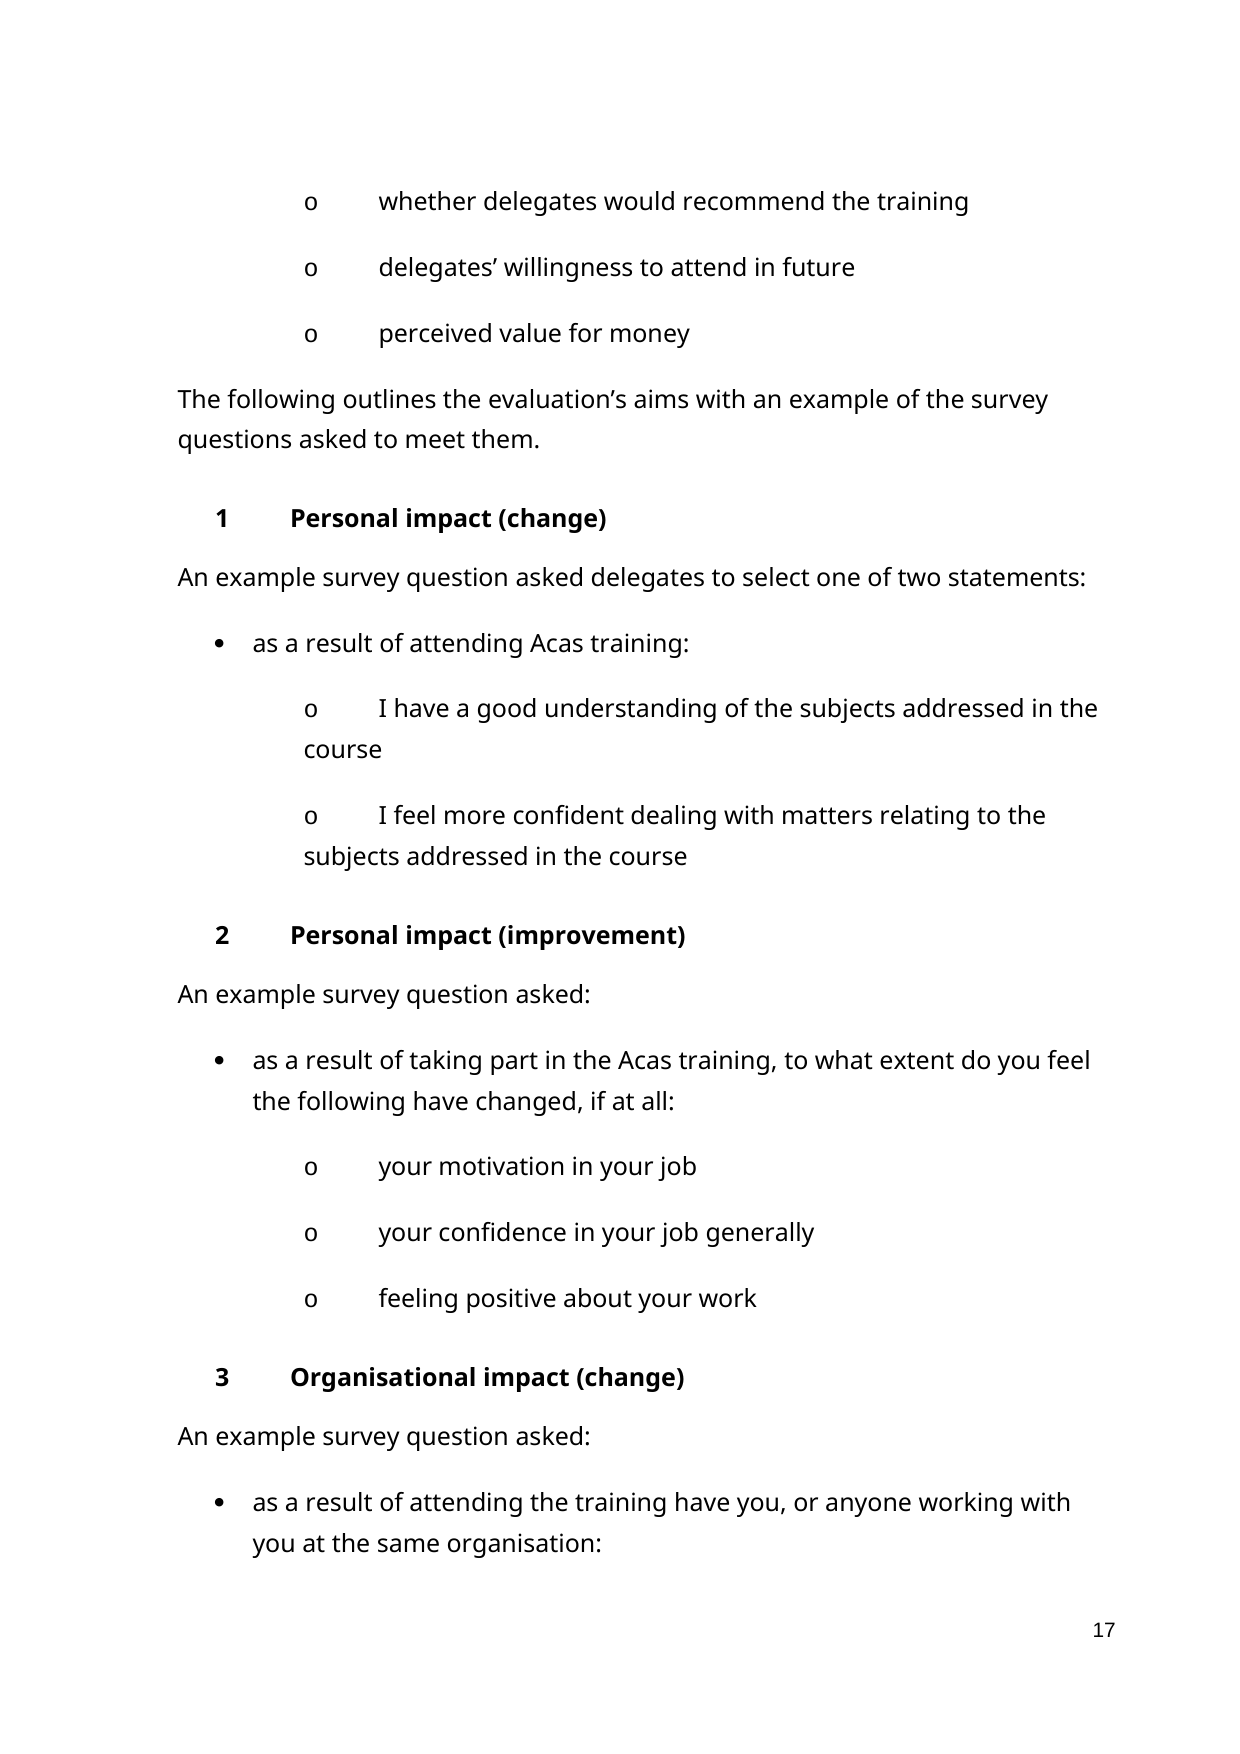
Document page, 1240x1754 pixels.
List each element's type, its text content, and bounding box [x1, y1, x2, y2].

list I feel more confident dealing with matters relating to the subjects addressed in the course [303, 798, 1115, 873]
list whether delegates would recommend the training [303, 183, 1115, 217]
list your confidence in your job generally [303, 1215, 1115, 1249]
list I have a good understanding of the subjects addressed in the course [303, 691, 1115, 766]
text An example survey question asked: [177, 976, 1115, 1011]
text An example survey question asked delegates to select one of two statements: [177, 559, 1115, 593]
list perceived value for money [303, 315, 1115, 349]
list delegates’ willingness to attend in future [303, 249, 1115, 283]
list The following outlines the evaluation’s aims with an example of the survey questions asked to meet them. [177, 381, 1115, 456]
list as a result of attending Acas training: [215, 625, 1115, 659]
subtitle Personal impact (change) [215, 500, 1115, 534]
list feeling positive about your work [303, 1281, 1115, 1315]
list your motivation in your job [303, 1149, 1115, 1183]
text An example survey question asked: [177, 1419, 1115, 1453]
list as a result of taking part in the Acas training, to what extent do you feel the following have changed, if at all: [215, 1042, 1115, 1117]
list as a result of attending the training have you, or anyone working with you at the same organisation: [215, 1484, 1115, 1559]
subtitle Organisational impact (change) [215, 1359, 1115, 1394]
subtitle Personal impact (improvement) [215, 917, 1115, 951]
